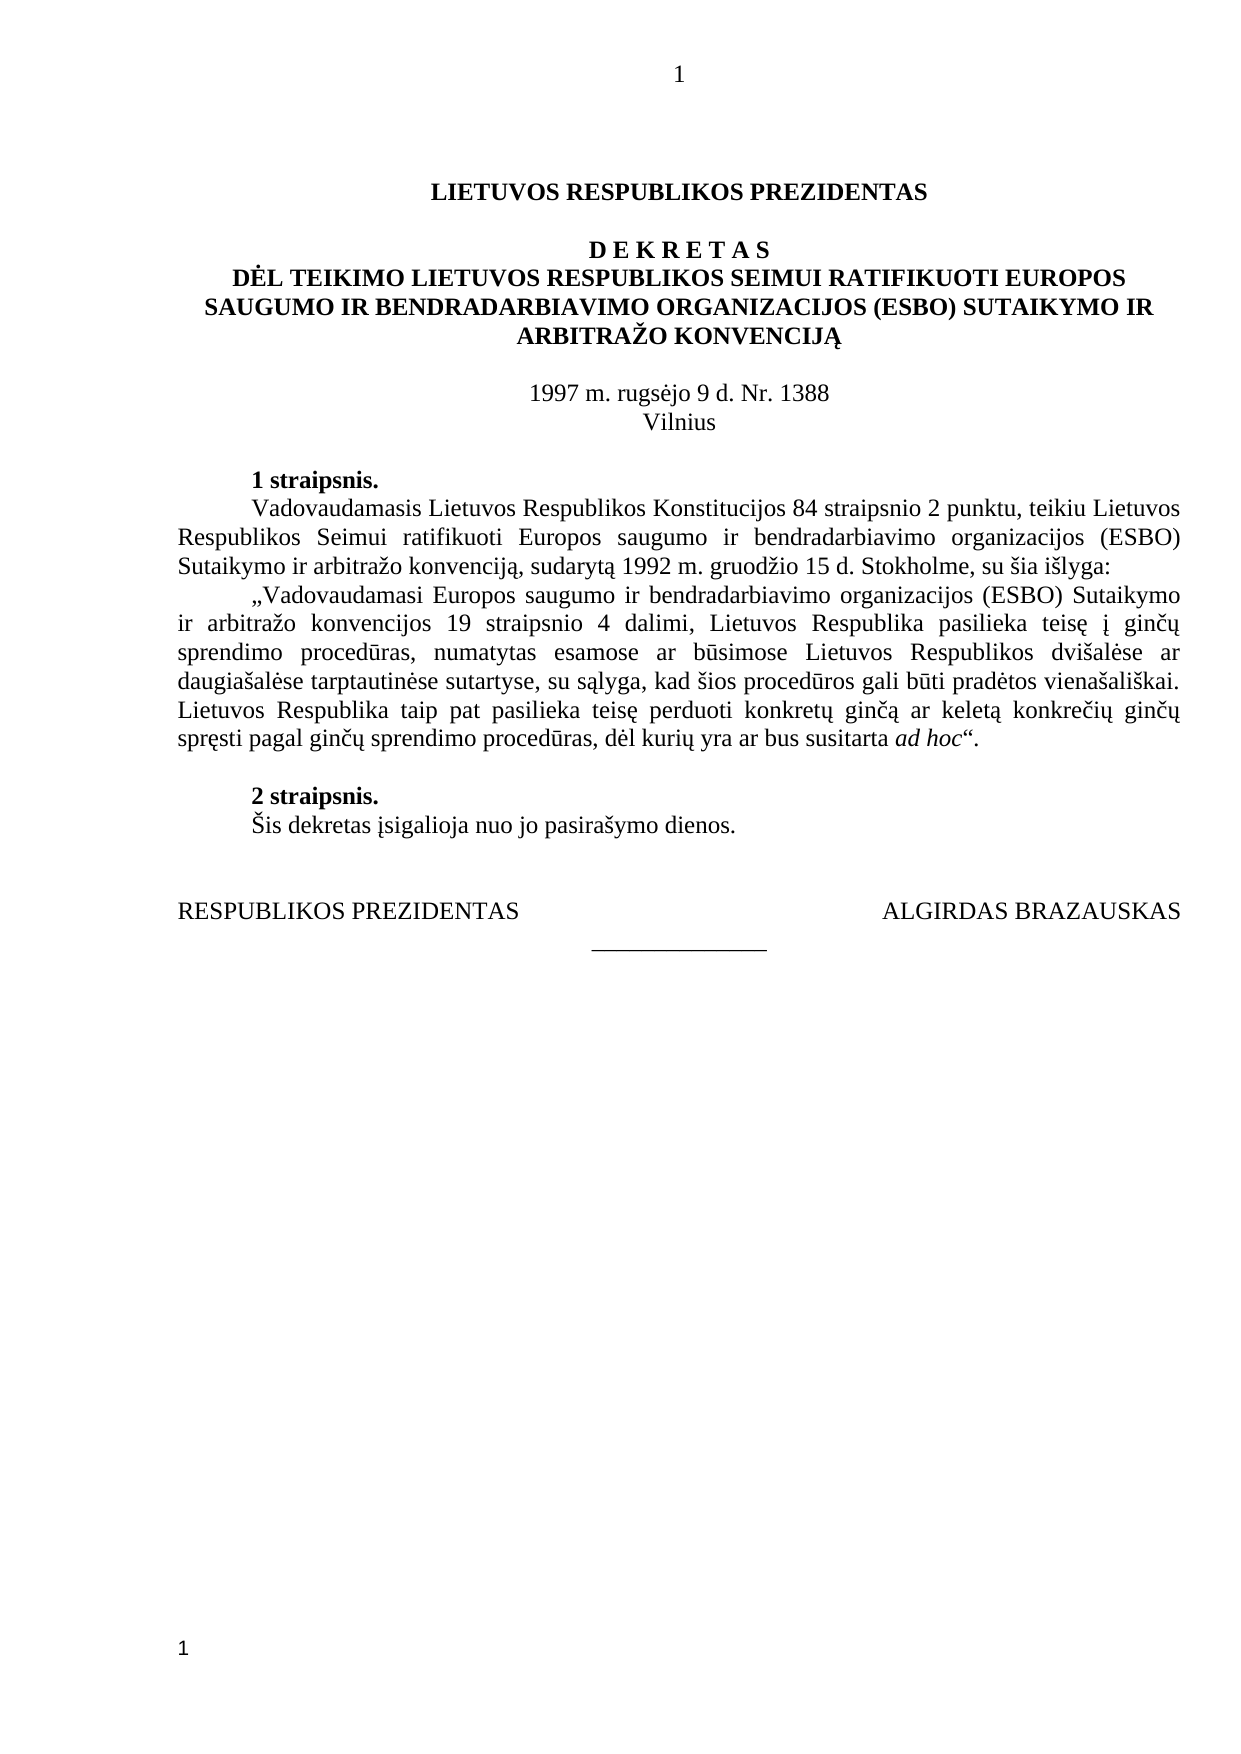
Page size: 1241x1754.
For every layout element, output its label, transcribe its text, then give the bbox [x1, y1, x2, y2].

text ______________ [177, 925, 1181, 953]
text Šis dekretas įsigalioja nuo jo pasirašymo dienos. [177, 810, 1181, 838]
text Vadovaudamasis Lietuvos Respublikos Konstitucijos 84 straipsnio 2 punktu, teikiu Lietuvos Respublikos Seimui ratifikuoti Europos saugumo ir bendradarbiavimo organizacijos (ESBO) Sutaikymo ir arbitražo konvenciją, sudarytą 1992 m. gruodžio 15 d. Stokholme, su šia išlyga: [177, 493, 1181, 580]
text D E K R E T A S [177, 235, 1181, 263]
text „Vadovaudamasi Europos saugumo ir bendradarbiavimo organizacijos (ESBO) Sutaikymo ir arbitražo konvencijos 19 straipsnio 4 dalimi, Lietuvos Respublika pasilieka teisę į ginčų sprendimo procedūras, numatytas esamose ar būsimose Lietuvos Respublikos dvišalėse ar daugiašalėse tarptautinėse sutartyse, su sąlyga, kad šios procedūros gali būti pradėtos vienašališkai. Lietuvos Respublika taip pat pasilieka teisę perduoti konkretų ginčą ar keletą konkrečių ginčų spręsti pagal ginčų sprendimo procedūras, dėl kurių yra ar bus susitarta ad hoc“. [177, 580, 1181, 752]
text 2 straipsnis. [177, 781, 1181, 810]
text DĖL TEIKIMO LIETUVOS RESPUBLIKOS SEIMUI RATIFIKUOTI EUROPOS SAUGUMO IR BENDRADARBIAVIMO ORGANIZACIJOS (ESBO) SUTAIKYMO IR ARBITRAŽO KONVENCIJĄ [177, 263, 1181, 350]
text Vilnius [177, 407, 1181, 436]
text 1 straipsnis. [177, 465, 1181, 493]
text 1997 m. rugsėjo 9 d. Nr. 1388 [177, 378, 1181, 407]
text LIETUVOS RESPUBLIKOS PREZIDENTAS [177, 177, 1181, 206]
text RESPUBLIKOS PREZIDENTAS ALGIRDAS BRAZAUSKAS [177, 896, 1181, 925]
